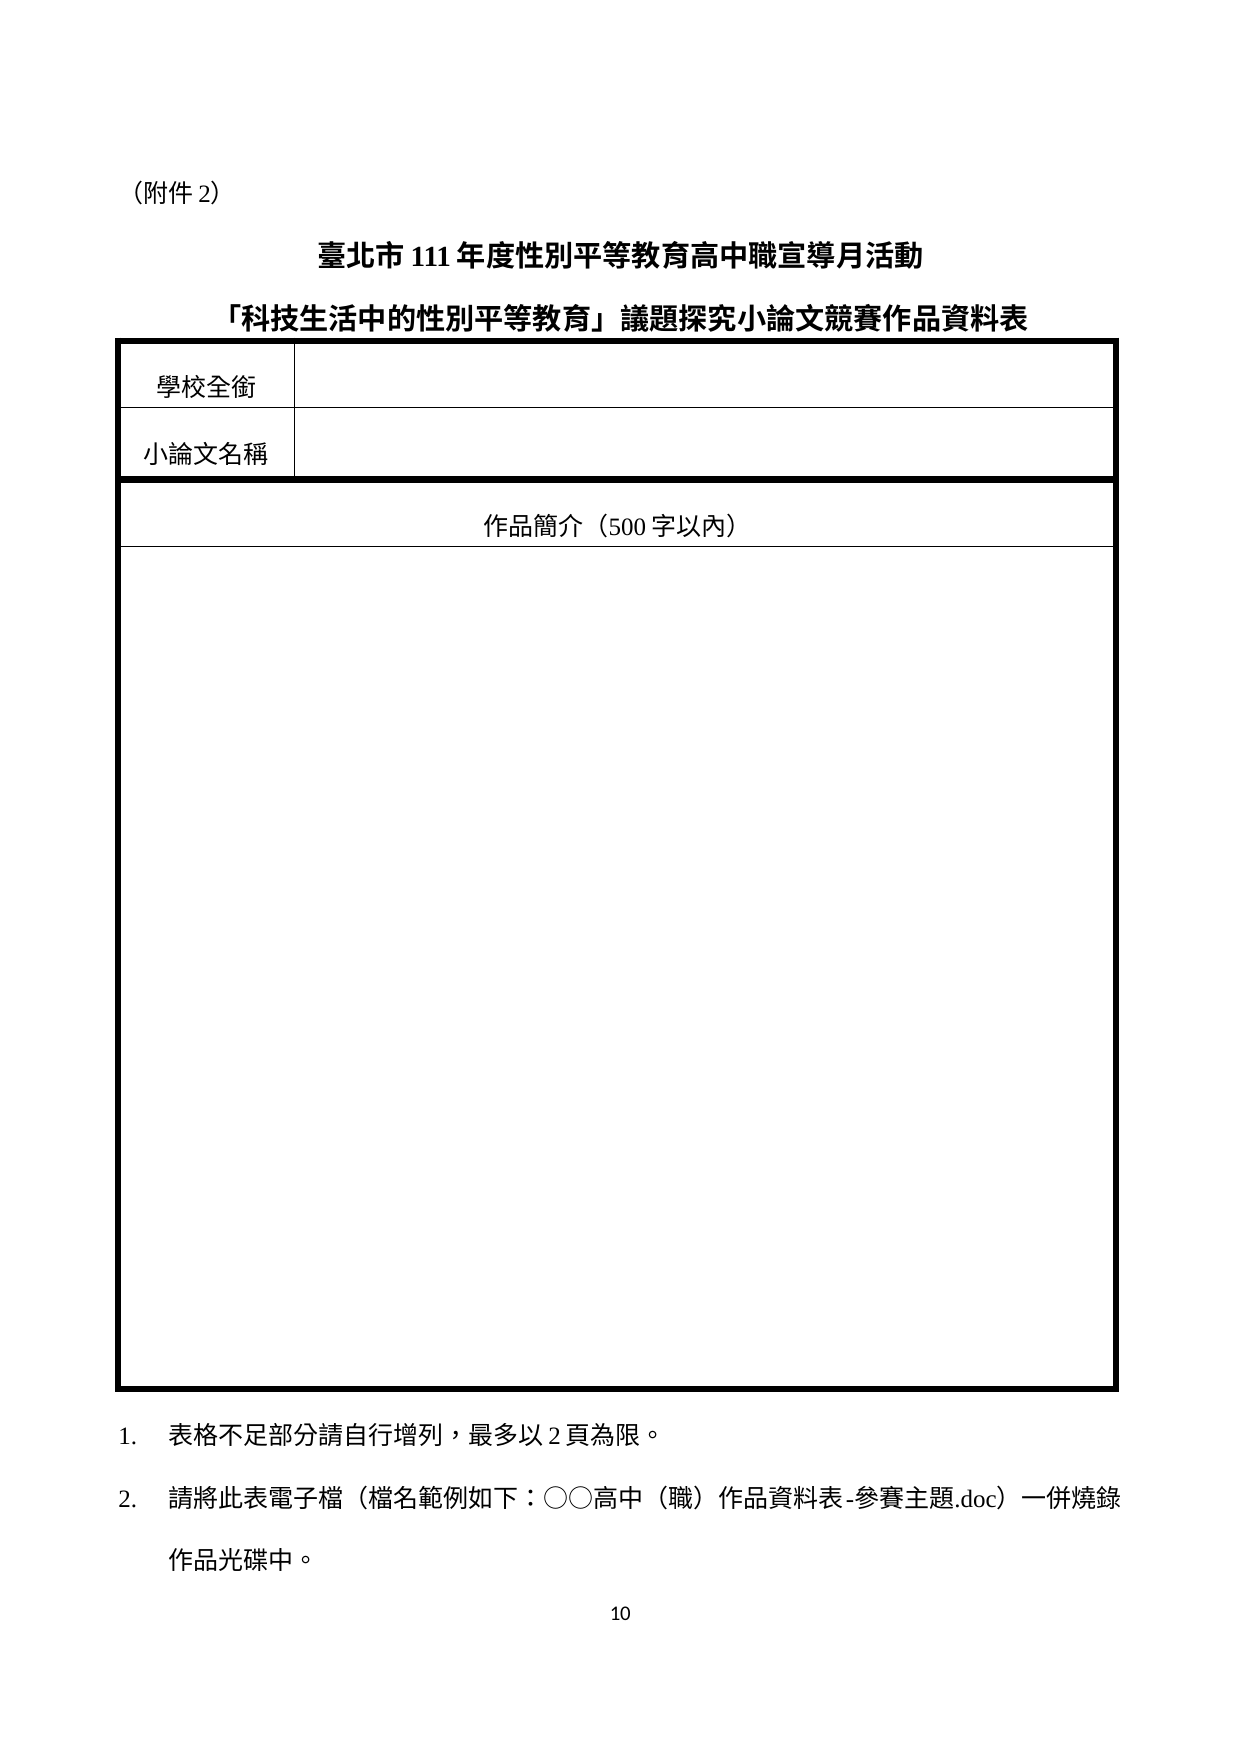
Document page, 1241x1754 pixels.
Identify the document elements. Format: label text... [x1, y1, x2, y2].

text （附件2） [118, 150, 1122, 212]
table_cell [121, 547, 1113, 1386]
table_header 學校全銜 [121, 344, 294, 407]
table_header [295, 344, 1113, 407]
table_cell [295, 408, 1113, 476]
list 表格不足部分請自行增列，最多以2頁為限。 [118, 1392, 1122, 1455]
list 請將此表電子檔（檔名範例如下：○○高中（職）作品資料表-參賽主題.doc）一併燒錄作品光碟中。 [118, 1455, 1122, 1580]
text 臺北市111年度性別平等教育高中職宣導月活動 [118, 212, 1122, 275]
table_cell 作品簡介（500字以內） [121, 483, 1113, 546]
table_cell 小論文名稱 [121, 408, 294, 476]
text 「科技生活中的性別平等教育」議題探究小論文競賽作品資料表 [118, 275, 1122, 337]
